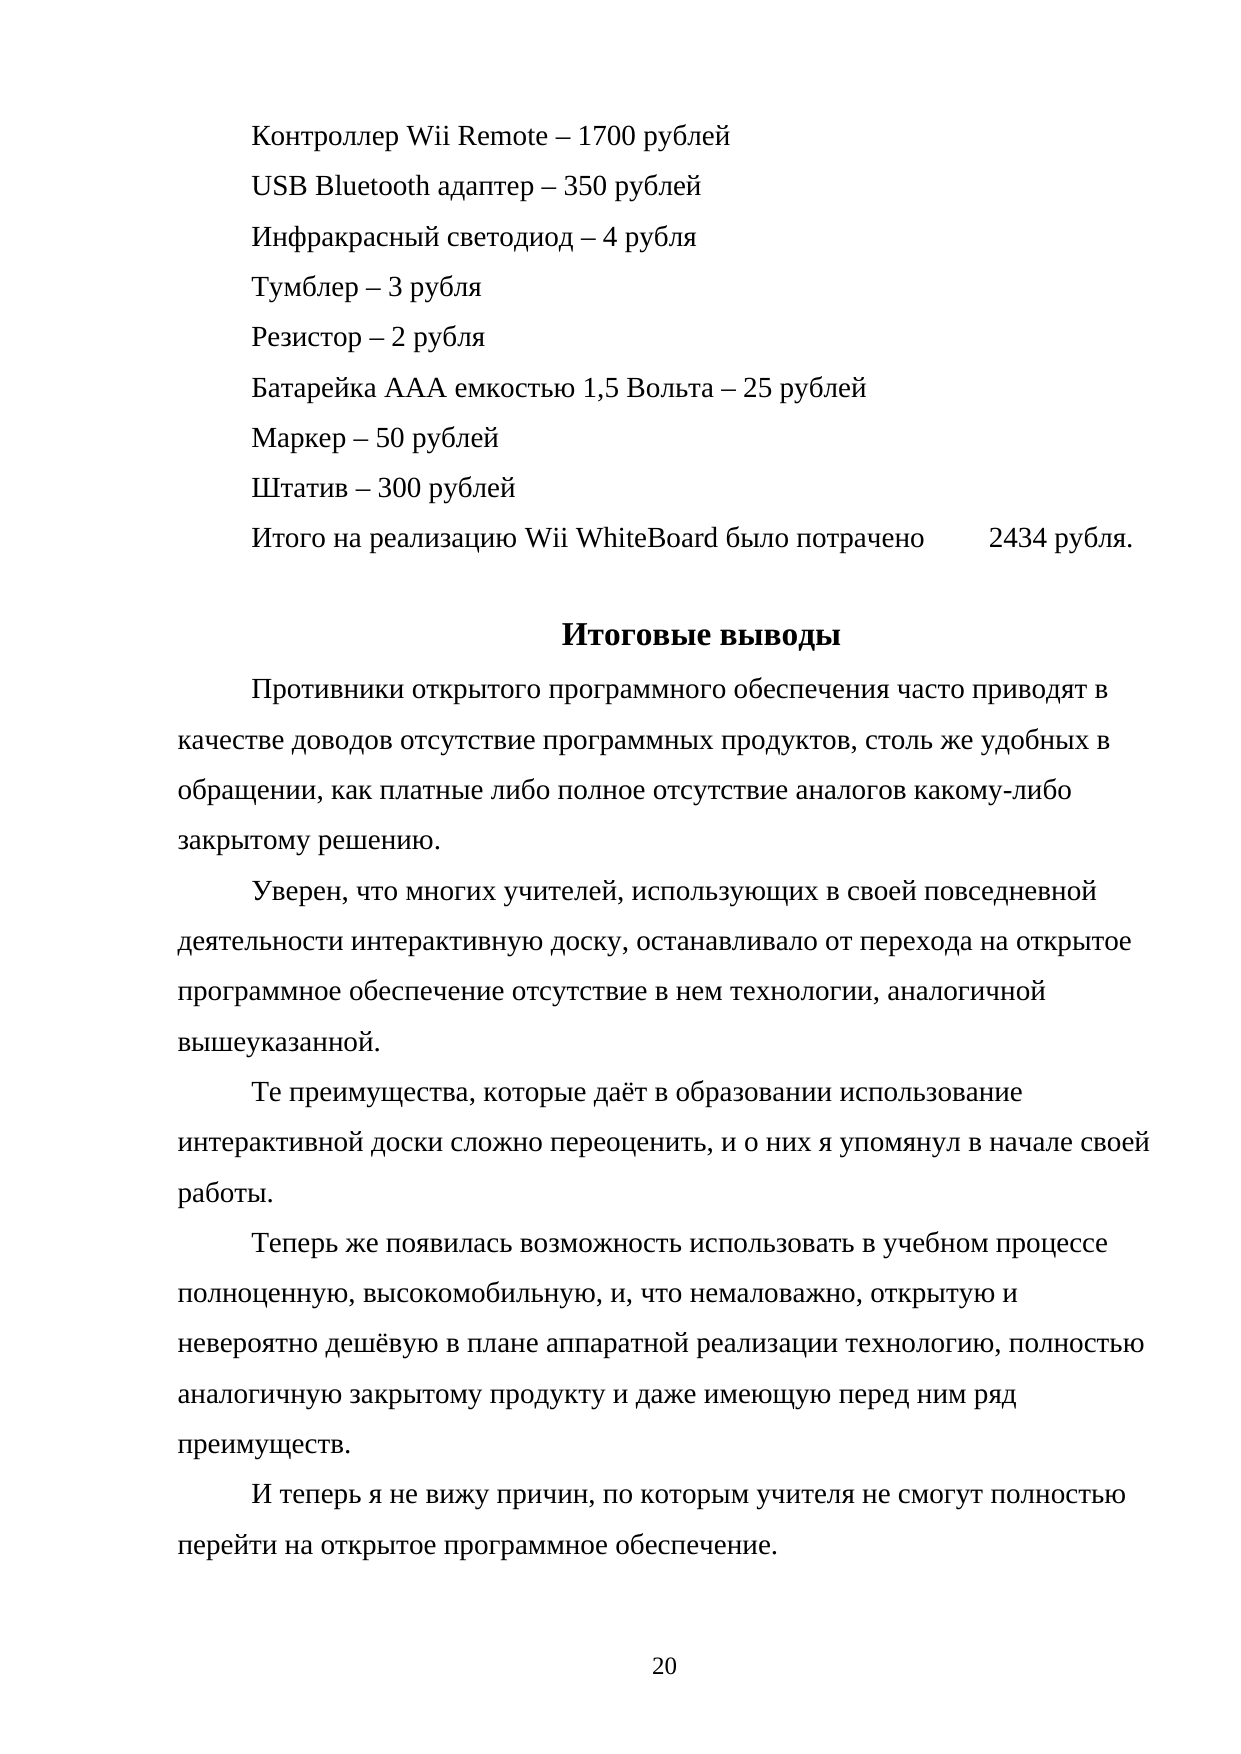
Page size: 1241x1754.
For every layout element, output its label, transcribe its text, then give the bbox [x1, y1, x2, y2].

text Итого на реализацию Wii WhiteBoard было потрачено 2434 рубля. [177, 521, 1152, 554]
text Инфракрасный светодиод – 4 рубля [177, 219, 1152, 252]
text Уверен, что многих учителей, использующих в своей повседневной деятельности интерактивную доску, останавливало от перехода на открытое программное обеспечение отсутствие в нем технологии, аналогичной вышеуказанной. [177, 873, 1152, 1057]
text И теперь я не вижу причин, по которым учителя не смогут полностью перейти на открытое программное обеспечение. [177, 1477, 1152, 1560]
text Штатив – 300 рублей [177, 470, 1152, 504]
text Те преимущества, которые даёт в образовании использование интерактивной доски сложно переоценить, и о них я упомянул в начале своей работы. [177, 1074, 1152, 1208]
text Контроллер Wii Remote – 1700 рублей [177, 118, 1152, 152]
text Резистор – 2 рубля [177, 319, 1152, 353]
text USB Bluetooth адаптер – 350 рублей [177, 168, 1152, 202]
text Противники открытого программного обеспечения часто приводят в качестве доводов отсутствие программных продуктов, столь же удобных в обращении, как платные либо полное отсутствие аналогов какому-либо закрытому решению. [177, 672, 1152, 856]
text Теперь же появилась возможность использовать в учебном процессе полноценную, высокомобильную, и, что немаловажно, открытую и невероятно дешёвую в плане аппаратной реализации технологию, полностью аналогичную закрытому продукту и даже имеющую перед ним ряд преимуществ. [177, 1225, 1152, 1460]
text Батарейка AAA емкостью 1,5 Вольта – 25 рублей [177, 370, 1152, 403]
text Тумблер – 3 рубля [177, 269, 1152, 303]
text Итоговые выводы [177, 614, 1152, 652]
text Маркер – 50 рублей [177, 420, 1152, 453]
